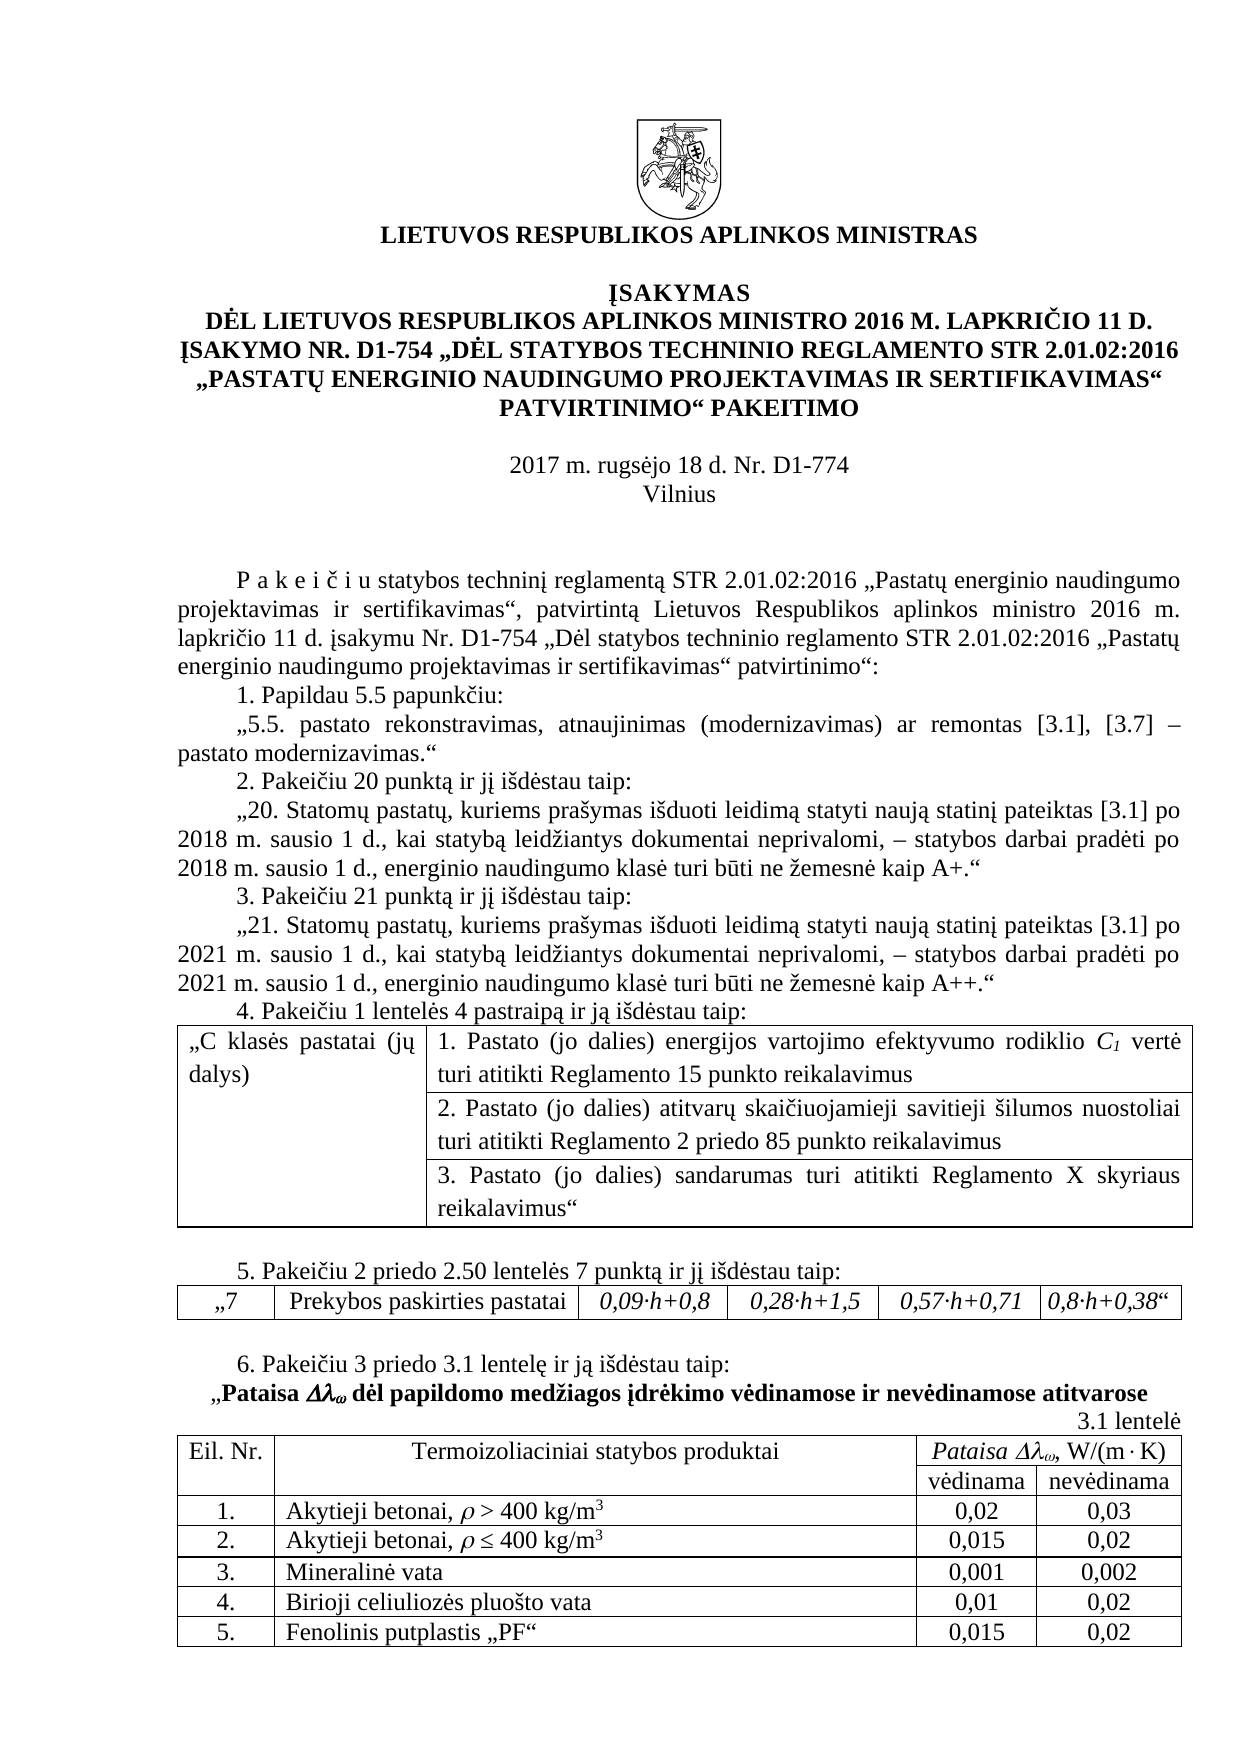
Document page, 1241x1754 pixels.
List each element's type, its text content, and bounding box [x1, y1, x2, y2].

table_cell 4. [178, 1587, 274, 1616]
text ĮSAKYMAS [177, 278, 1181, 306]
table_header Pataisa , W/(mK) [917, 1436, 1181, 1465]
table_cell Birioji celiuliozės pluošto vata [275, 1587, 916, 1616]
text 5. Pakeičiu 2 priedo 2.50 lentelės 7 punktą ir jį išdėstau taip: [177, 1256, 1181, 1285]
table_header 0,8·h+0,38“ [1041, 1286, 1181, 1319]
table_cell 0,03 [1037, 1496, 1181, 1524]
table_cell Mineralinė vata [275, 1558, 916, 1586]
text 6. Pakeičiu 3 priedo 3.1 lentelę ir ją išdėstau taip: [177, 1349, 1181, 1378]
text 3.1 lentelė [177, 1406, 1181, 1435]
text 1. Papildau 5.5 papunkčiu: [177, 680, 1181, 709]
table_header Eil. Nr. [178, 1436, 274, 1495]
text 3. Pakeičiu 21 punktą ir jį išdėstau taip: [177, 881, 1181, 910]
text P a k e i č i u statybos techninį reglamentą STR 2.01.02:2016 „Pastatų energinio naudingumo projektavimas ir sertifikavimas“, patvirtintą Lietuvos Respublikos aplinkos ministro 2016 m. lapkričio 11 d. įsakymu Nr. D1-754 „Dėl statybos techninio reglamento STR 2.01.02:2016 „Pastatų energinio naudingumo projektavimas ir sertifikavimas“ patvirtinimo“: [177, 565, 1181, 680]
text „21. Statomų pastatų, kuriems prašymas išduoti leidimą statyti naują statinį pateiktas [3.1] po 2021 m. sausio 1 d., kai statybą leidžiantys dokumentai neprivalomi, – statybos darbai pradėti po 2021 m. sausio 1 d., energinio naudingumo klasė turi būti ne žemesnė kaip A++.“ [177, 910, 1181, 996]
table_header 0,09·h+0,8 [579, 1286, 727, 1319]
table_cell 0,02 [1037, 1587, 1181, 1616]
table_header 0,28·h+1,5 [728, 1286, 878, 1319]
text Vilnius [177, 479, 1181, 508]
table_cell 0,015 [917, 1526, 1036, 1556]
table_cell 2. Pastato (jo dalies) atitvarų skaičiuojamieji savitieji šilumos nuostoliai turi atitikti Reglamento 2 priedo 85 punkto reikalavimus [427, 1093, 1192, 1159]
table_cell 1. [178, 1496, 274, 1524]
table_cell Akytieji betonai,  > 400 kg/m3 [275, 1496, 916, 1524]
table_header „C klasės pastatai (jų dalys) [178, 1026, 426, 1226]
table_cell 0,02 [917, 1496, 1036, 1524]
table_cell 0,02 [1037, 1617, 1181, 1646]
table_cell Fenolinis putplastis „PF“ [275, 1617, 916, 1646]
table_cell 0,02 [1037, 1526, 1181, 1556]
table_cell 3. Pastato (jo dalies) sandarumas turi atitikti Reglamento X skyriaus reikalavimus“ [427, 1160, 1192, 1226]
table_cell 3. [178, 1558, 274, 1586]
table_header 1. Pastato (jo dalies) energijos vartojimo efektyvumo rodiklio C1 vertė turi atitikti Reglamento 15 punkto reikalavimus [427, 1026, 1192, 1092]
text 2. Pakeičiu 20 punktą ir jį išdėstau taip: [177, 766, 1181, 795]
table_cell Akytieji betonai,  ≤ 400 kg/m3 [275, 1526, 916, 1556]
table_header Termoizoliaciniai statybos produktai [275, 1436, 916, 1495]
table_cell 5. [178, 1617, 274, 1646]
text 2017 m. rugsėjo 18 d. Nr. D1-774 [177, 450, 1181, 479]
text „20. Statomų pastatų, kuriems prašymas išduoti leidimą statyti naują statinį pateiktas [3.1] po 2018 m. sausio 1 d., kai statybą leidžiantys dokumentai neprivalomi, – statybos darbai pradėti po 2018 m. sausio 1 d., energinio naudingumo klasė turi būti ne žemesnė kaip A+.“ [177, 795, 1181, 881]
table_cell 0,01 [917, 1587, 1036, 1616]
table_cell 0,001 [917, 1558, 1036, 1586]
table_cell nevėdinama [1037, 1466, 1181, 1495]
table_header Prekybos paskirties pastatai [275, 1286, 578, 1319]
table_cell vėdinama [917, 1466, 1036, 1495]
text 4. Pakeičiu 1 lentelės 4 pastraipą ir ją išdėstau taip: [177, 996, 1181, 1025]
text „Pataisa  dėl papildomo medžiagos įdrėkimo vėdinamose ir nevėdinamose atitvarose [177, 1378, 1181, 1406]
table_header 0,57·h+0,71 [879, 1286, 1040, 1319]
table_header „7 [178, 1286, 274, 1319]
table_cell 0,015 [917, 1617, 1036, 1646]
text LIETUVOS RESPUBLIKOS APLINKOS MINISTRAS [177, 220, 1181, 249]
table_cell 0,002 [1037, 1558, 1181, 1586]
table_cell 2. [178, 1526, 274, 1556]
text „5.5. pastato rekonstravimas, atnaujinimas (modernizavimas) ar remontas [3.1], [3.7] – pastato modernizavimas.“ [177, 709, 1181, 766]
text DĖL LIETUVOS RESPUBLIKOS APLINKOS MINISTRO 2016 M. LAPKRIČIO 11 D. ĮSAKYMO NR. D1-754 „DĖL STATYBOS TECHNINIO REGLAMENTO STR 2.01.02:2016 „PASTATŲ ENERGINIO NAUDINGUMO PROJEKTAVIMAS IR SERTIFIKAVIMAS“ PATVIRTINIMO“ PAKEITIMO [177, 306, 1181, 421]
